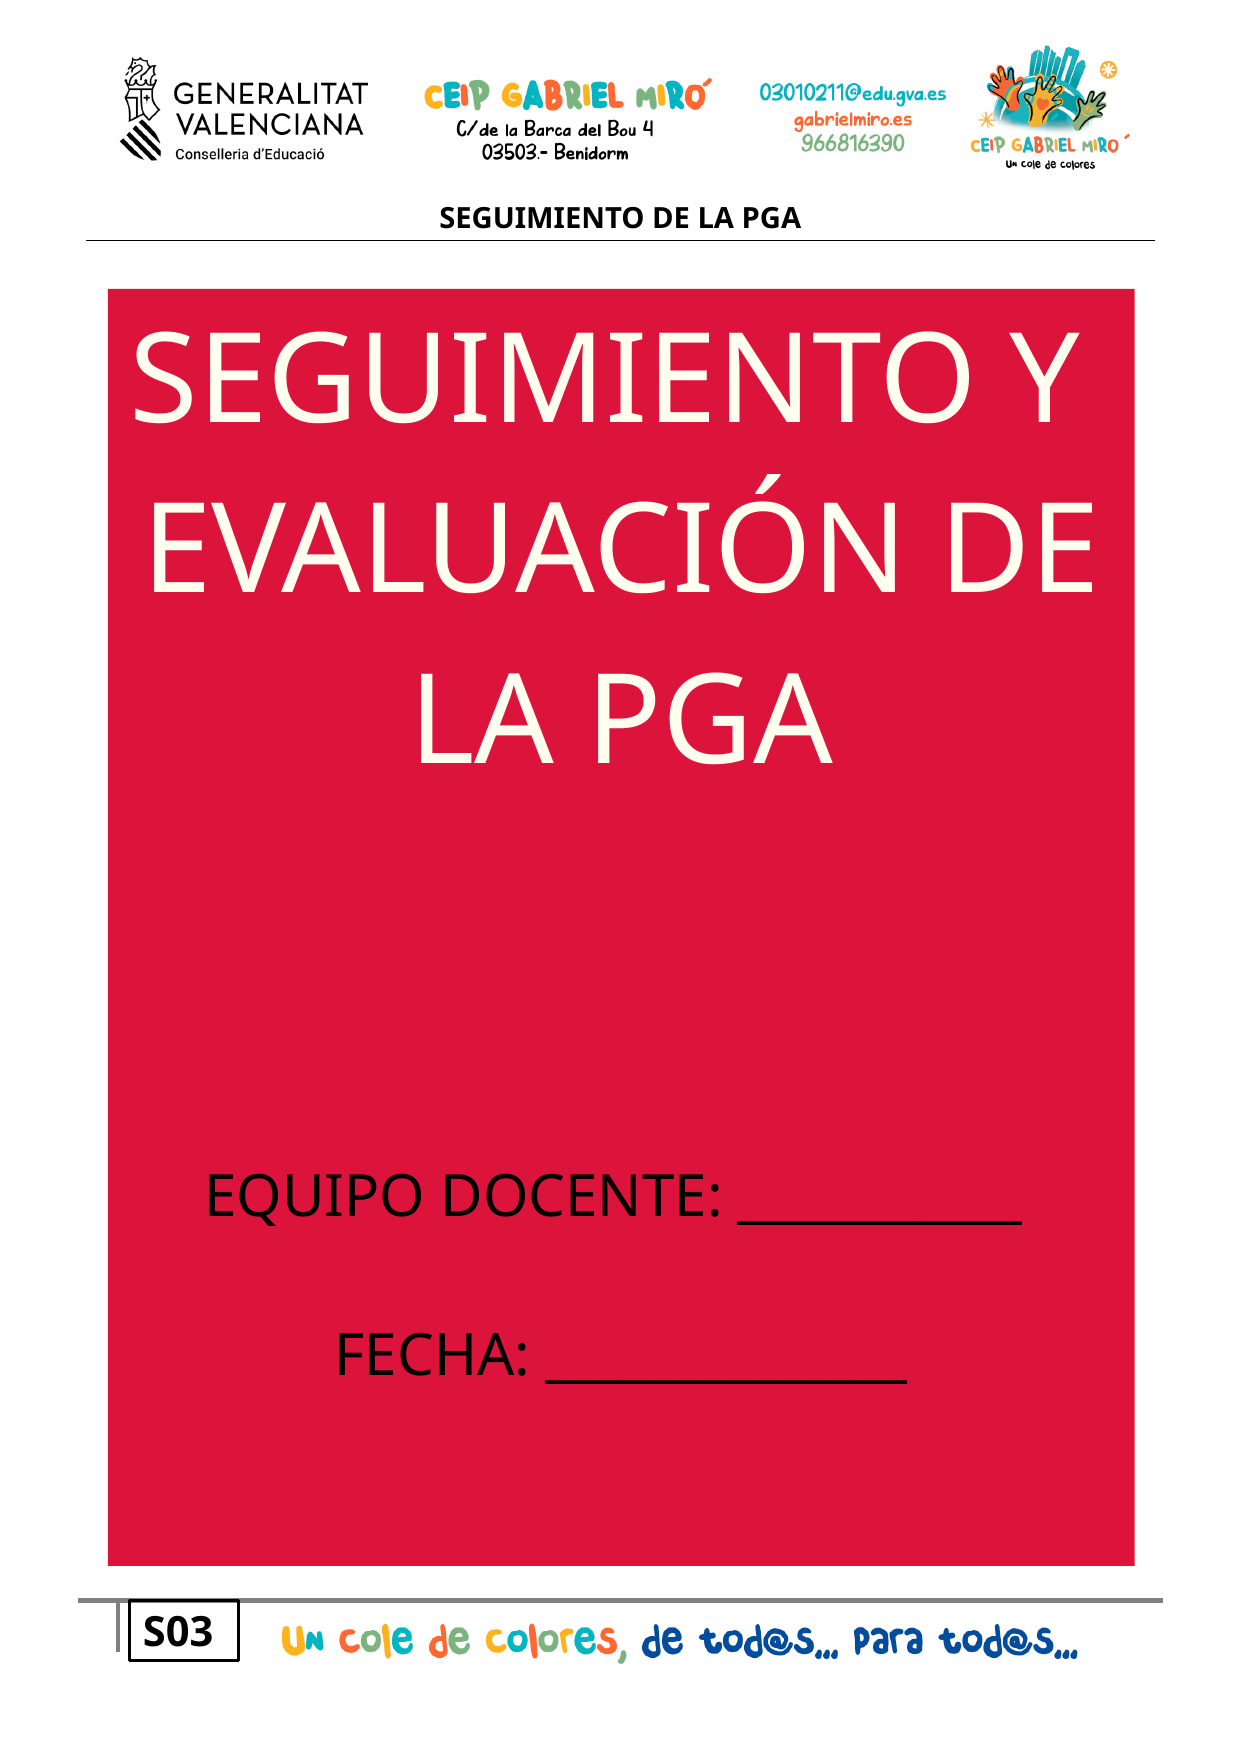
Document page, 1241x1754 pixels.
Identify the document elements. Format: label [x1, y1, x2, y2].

picture [88, 41, 1152, 175]
picture [276, 1610, 1087, 1676]
